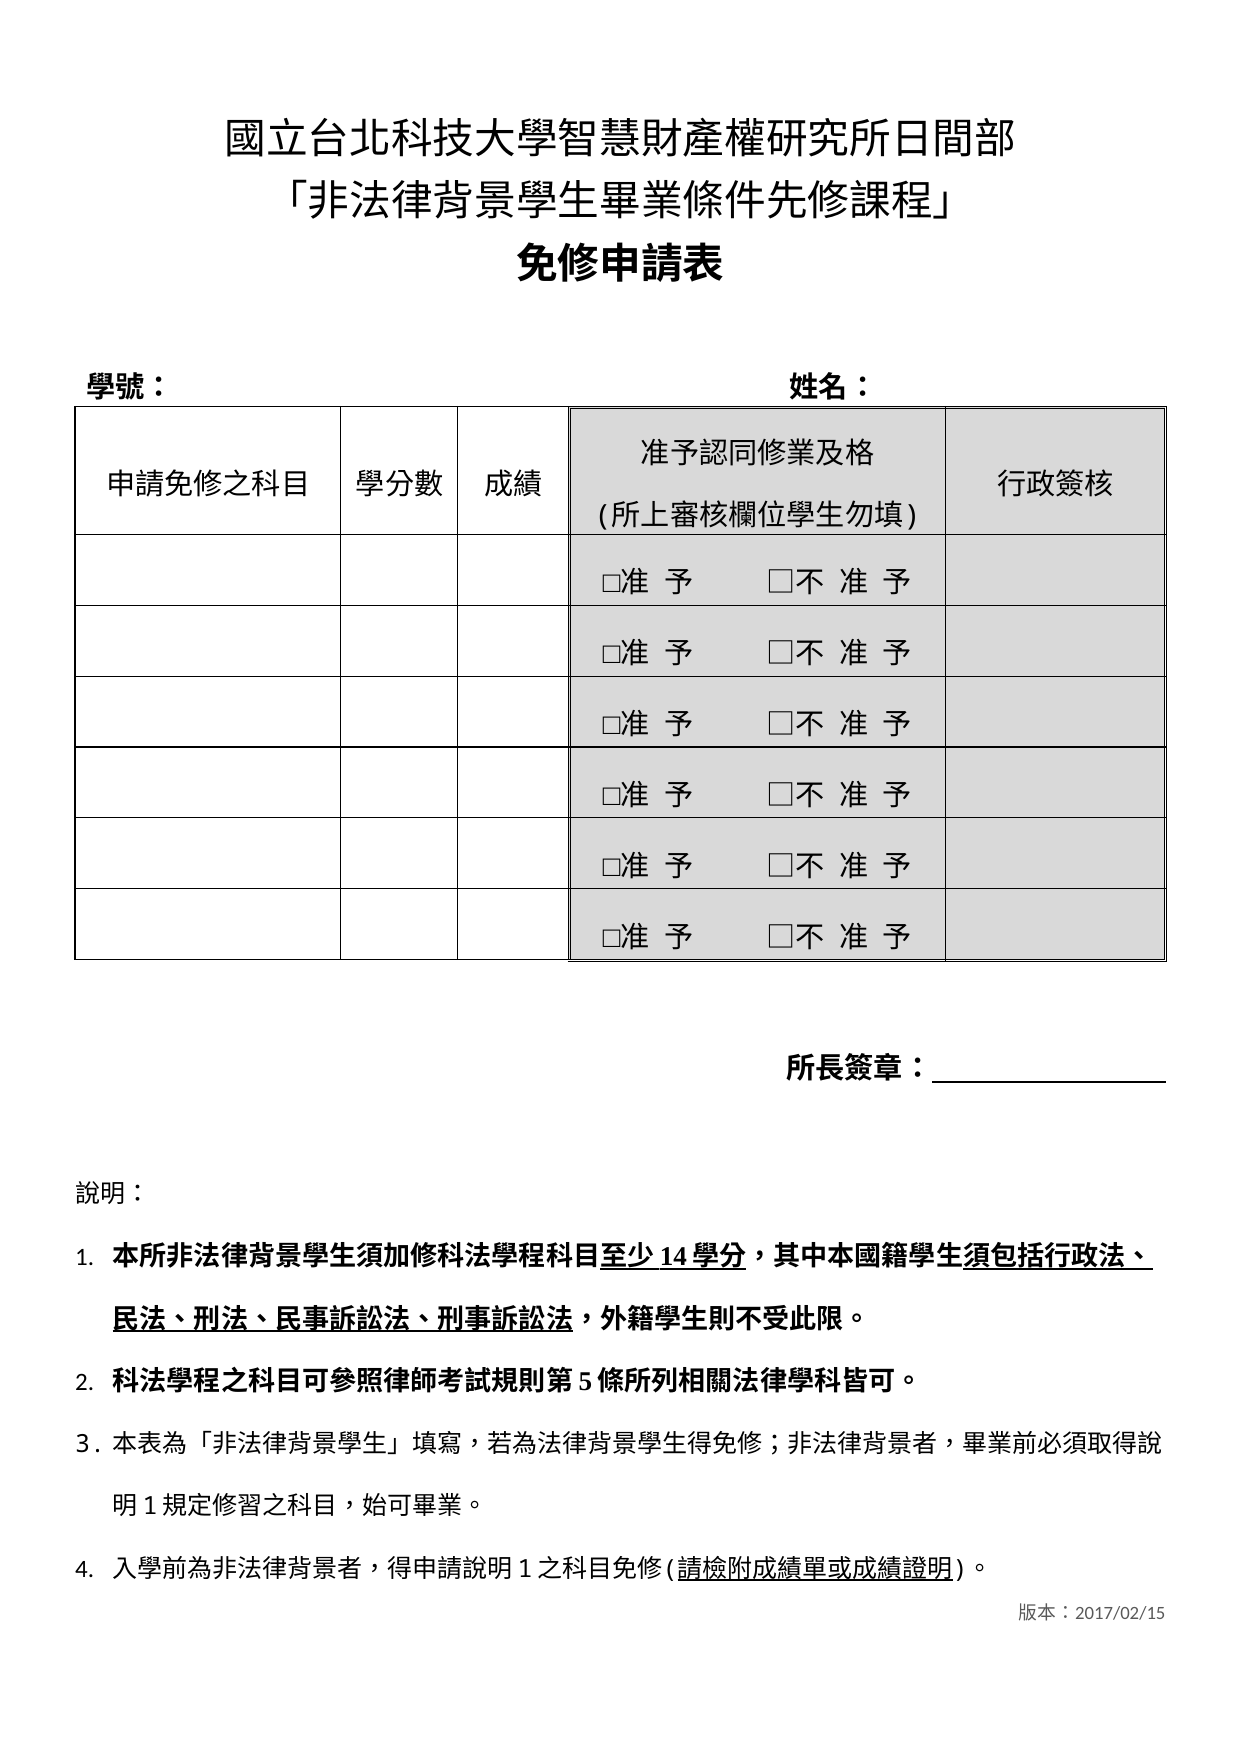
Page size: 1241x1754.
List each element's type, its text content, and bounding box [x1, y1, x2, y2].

table_cell [458, 748, 568, 817]
table_cell [946, 818, 1164, 888]
table_cell 成績 [458, 407, 568, 534]
text 國立台北科技大學智慧財產權研究所日間部 [75, 93, 1165, 156]
text 所長簽章： [75, 1024, 1165, 1087]
table_cell [341, 606, 457, 676]
table_header [341, 343, 458, 406]
table_cell [458, 606, 568, 676]
table_cell 學分數 [341, 407, 457, 534]
table_cell [76, 535, 340, 605]
table_header 姓名： [569, 343, 1165, 406]
table_cell □准 予 □不 准 予 [571, 889, 945, 959]
table_cell [341, 818, 457, 888]
table_cell □准 予 □不 准 予 [571, 748, 945, 817]
list 入學前為非法律背景者，得申請說明1之科目免修(請檢附成績單或成績證明)。 [75, 1524, 1165, 1587]
table_cell [76, 818, 340, 888]
table_cell [341, 677, 457, 746]
table_cell [946, 748, 1164, 817]
text 「非法律背景學生畢業條件先修課程」 [75, 156, 1165, 218]
table_cell [341, 748, 457, 817]
table_cell 申請免修之科目 [76, 407, 340, 534]
list 科法學程之科目可參照律師考試規則第5條所列相關法律學科皆可。 [75, 1337, 1165, 1399]
table_cell [458, 818, 568, 888]
table_cell □准 予 □不 准 予 [571, 677, 945, 746]
table_cell [458, 535, 568, 605]
table_cell 准予認同修業及格 (所上審核欄位學生勿填) [571, 409, 945, 534]
table_header [458, 343, 569, 406]
table_cell [458, 677, 568, 746]
table_header 學號： [75, 343, 341, 406]
table_cell [341, 889, 457, 959]
table_cell □准 予 □不 准 予 [571, 818, 945, 888]
table_cell [76, 677, 340, 746]
text 免修申請表 [75, 218, 1165, 281]
table_cell 行政簽核 [946, 409, 1164, 534]
table_cell [946, 535, 1164, 605]
table_cell □准 予 □不 准 予 [571, 535, 945, 605]
table_cell [76, 889, 340, 959]
list 本表為「非法律背景學生」填寫，若為法律背景學生得免修；非法律背景者，畢業前必須取得說明1規定修習之科目，始可畢業。 [75, 1399, 1165, 1524]
table_cell [946, 606, 1164, 676]
text 說明： [75, 1149, 1165, 1212]
table_cell [946, 889, 1164, 959]
list 本所非法律背景學生須加修科法學程科目至少14學分，其中本國籍學生須包括行政法、民法、刑法、民事訴訟法、刑事訴訟法，外籍學生則不受此限。 [75, 1212, 1165, 1337]
table_cell [76, 606, 340, 676]
table_cell [76, 748, 340, 817]
table_cell [458, 889, 568, 959]
table_cell □准 予 □不 准 予 [571, 606, 945, 676]
table_cell [946, 677, 1164, 746]
table_cell [341, 535, 457, 605]
